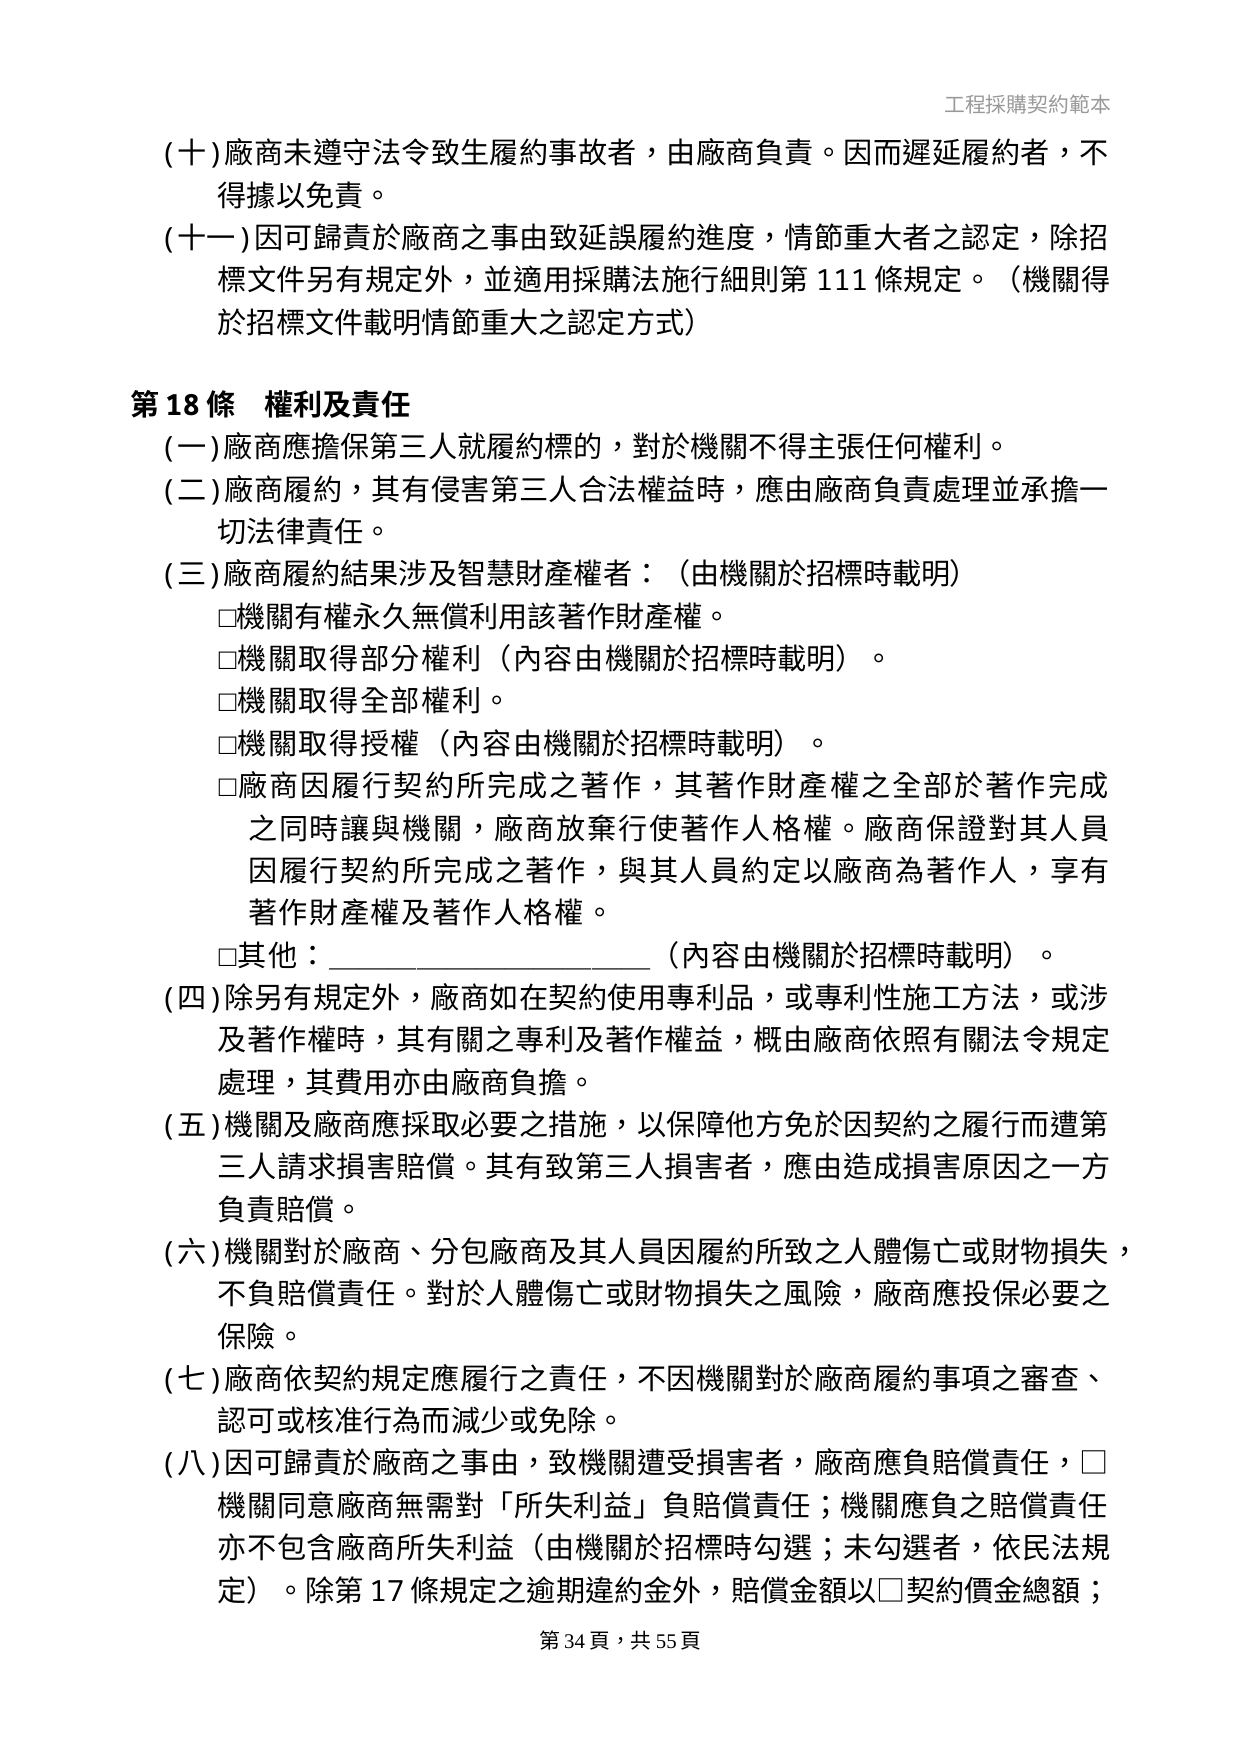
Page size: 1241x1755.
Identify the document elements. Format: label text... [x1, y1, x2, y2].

text (七)廠商依契約規定應履行之責任，不因機關對於廠商履約事項之審查、認可或核准行為而減少或免除。 [159, 1355, 1110, 1440]
text (二)廠商履約，其有侵害第三人合法權益時，應由廠商負責處理並承擔一切法律責任。 [159, 466, 1110, 551]
text (八)因可歸責於廠商之事由，致機關遭受損害者，廠商應負賠償責任，□機關同意廠商無需對「所失利益」負賠償責任；機關應負之賠償責任，亦不包含廠商所失利益（由機關於招標時勾選；未勾選者，依民法規定）。除第17條規定之逾期違約金外，賠償金額以□契約價金總額；□＿＿＿＿＿＿（由機關視案件特性與需求於招標時載明，未載明者，為契約價金總額）為上限。但法令另有規定，或廠商故意隱瞞工作瑕疵、故意或重大過失行為或對第三人發生侵權行為，對機關所造成之損害賠償，不受賠償金額上限之限制。 [159, 1440, 1110, 1609]
text □機關有權永久無償利用該著作財產權。 [218, 593, 1110, 636]
text □機關取得授權（內容由機關於招標時載明）。 [218, 720, 1110, 763]
text (六)機關對於廠商、分包廠商及其人員因履約所致之人體傷亡或財物損失，不負賠償責任。對於人體傷亡或財物損失之風險，廠商應投保必要之保險。 [159, 1228, 1110, 1355]
text □其他：＿＿＿＿＿＿＿＿＿＿＿（內容由機關於招標時載明）。 [218, 932, 1110, 974]
text (五)機關及廠商應採取必要之措施，以保障他方免於因契約之履行而遭第三人請求損害賠償。其有致第三人損害者，應由造成損害原因之一方負責賠償。 [159, 1101, 1110, 1228]
text (三)廠商履約結果涉及智慧財產權者：（由機關於招標時載明） [159, 551, 1110, 593]
text □廠商因履行契約所完成之著作，其著作財產權之全部於著作完成之同時讓與機關，廠商放棄行使著作人格權。廠商保證對其人員因履行契約所完成之著作，與其人員約定以廠商為著作人，享有著作財產權及著作人格權。 [218, 763, 1110, 932]
text 第18條 權利及責任 [130, 381, 1110, 424]
text □機關取得部分權利（內容由機關於招標時載明）。 [218, 636, 1110, 678]
text (四)除另有規定外，廠商如在契約使用專利品，或專利性施工方法，或涉及著作權時，其有關之專利及著作權益，概由廠商依照有關法令規定處理，其費用亦由廠商負擔。 [159, 974, 1110, 1101]
text □機關取得全部權利。 [218, 678, 1110, 720]
text (一)廠商應擔保第三人就履約標的，對於機關不得主張任何權利。 [159, 424, 1110, 466]
text (十)廠商未遵守法令致生履約事故者，由廠商負責。因而遲延履約者，不得據以免責。 [159, 130, 1110, 214]
text (十一)因可歸責於廠商之事由致延誤履約進度，情節重大者之認定，除招標文件另有規定外，並適用採購法施行細則第111條規定。（機關得於招標文件載明情節重大之認定方式） [159, 214, 1110, 342]
